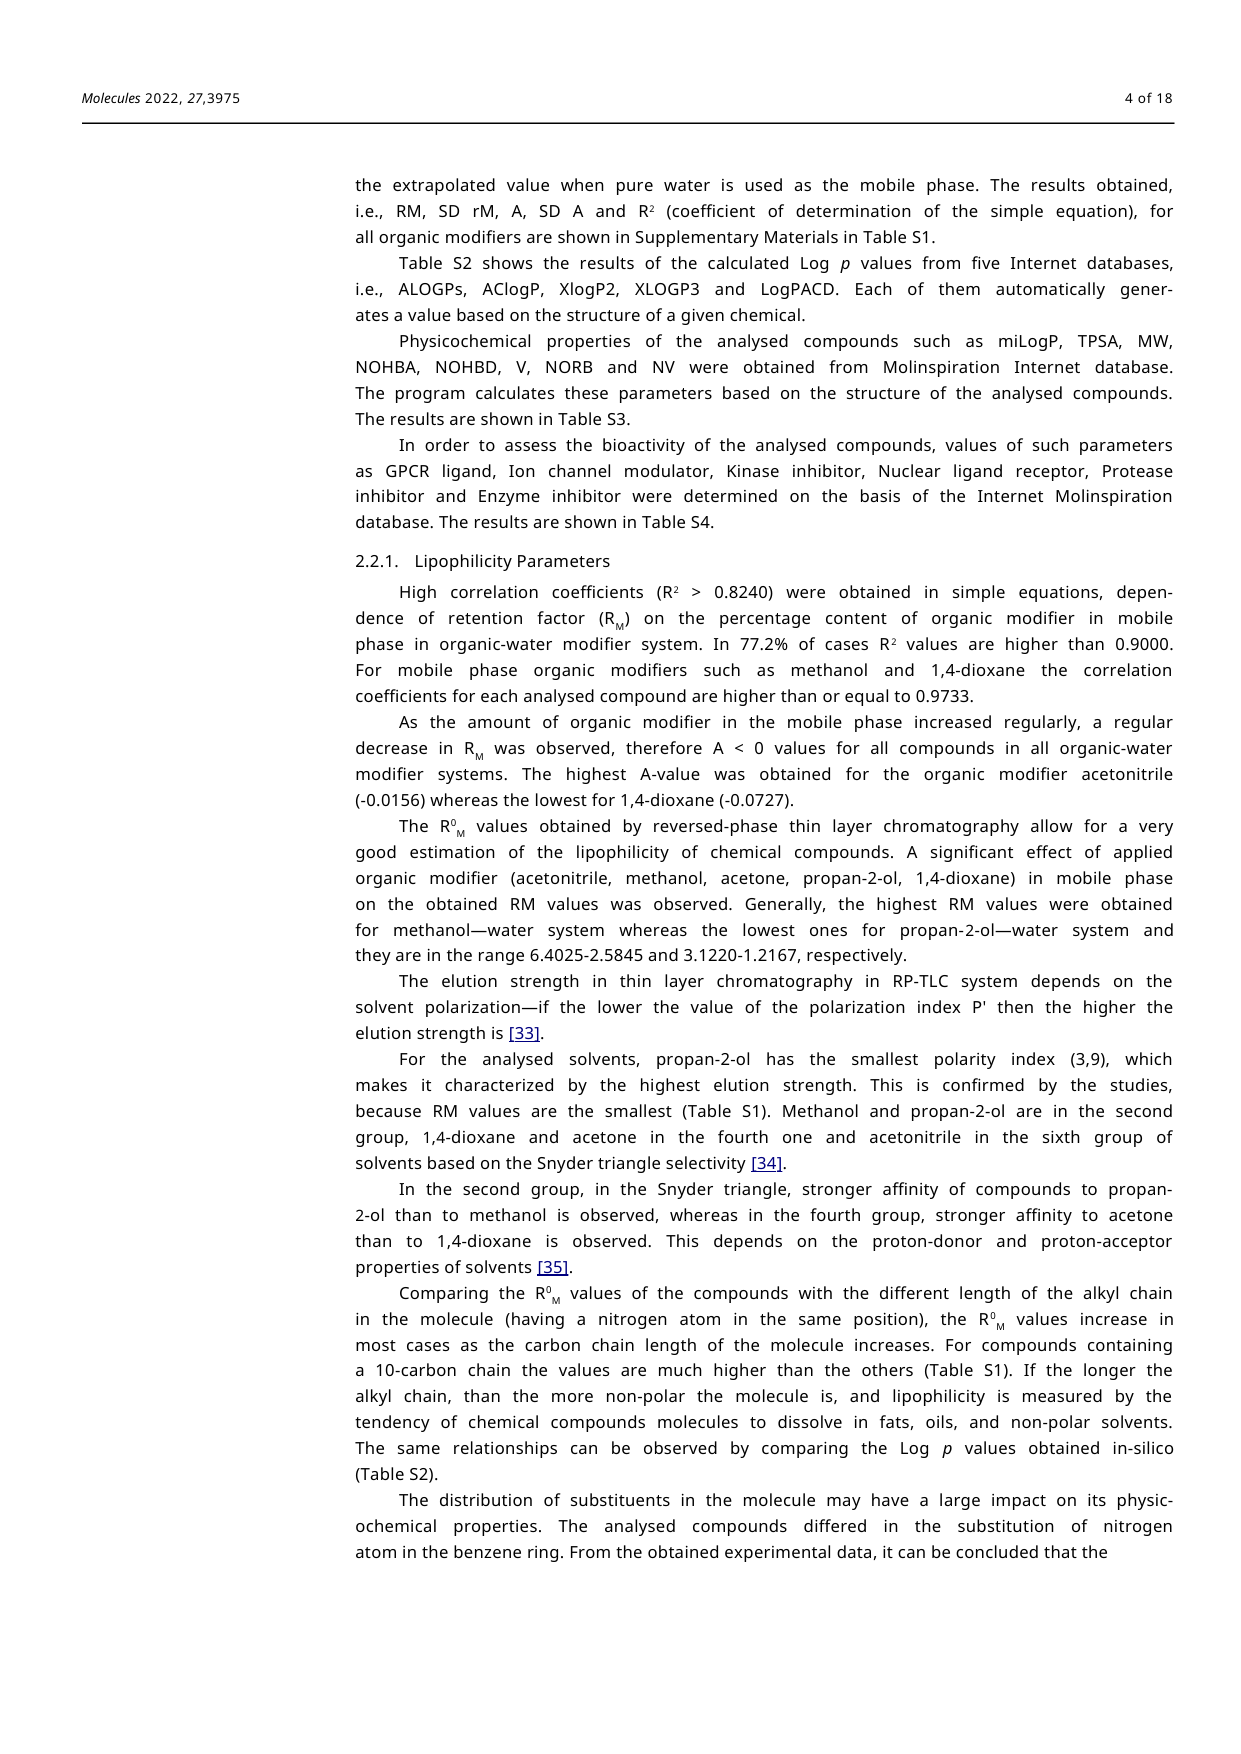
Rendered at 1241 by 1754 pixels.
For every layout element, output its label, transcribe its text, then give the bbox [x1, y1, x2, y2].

text The elution strength in thin layer chromatography in RP-TLC system depends on the solvent polarization—if the lower the value of the polarization index P' then the higher the elution strength is [33]. [355, 967, 1174, 1045]
text Molecules 2022, 27,3975 [81, 92, 256, 106]
text Comparing the R0M values of the compounds with the different length of the alkyl chain in the molecule (having a nitrogen atom in the same position), the R0M values increase in most cases as the carbon chain length of the molecule increases. For compounds containing a 10-carbon chain the values are much higher than the others (Table S1). If the longer the alkyl chain, than the more non-polar the molecule is, and lipophilicity is measured by the tendency of chemical compounds molecules to dissolve in fats, oils, and non-polar solvents. The same relationships can be observed by comparing the Log p values obtained in-silico (Table S2). [355, 1278, 1174, 1486]
text For the analysed solvents, propan-2-ol has the smallest polarity index (3,9), which makes it characterized by the highest elution strength. This is confirmed by the studies, because RM values are the smallest (Table S1). Methanol and propan-2-ol are in the second group, 1,4-dioxane and acetone in the fourth one and acetonitrile in the sixth group of solvents based on the Snyder triangle selectivity [34]. [355, 1045, 1174, 1174]
text Physicochemical properties of the analysed compounds such as miLogP, TPSA, MW, NOHBA, NOHBD, V, NORB and NV were obtained from Molinspiration Internet database. The program calculates these parameters based on the structure of the analysed compounds. The results are shown in Table S3. [355, 327, 1174, 430]
text High correlation coefficients (R2 > 0.8240) were obtained in simple equations, depen- dence of retention factor (RM) on the percentage content of organic modifier in mobile phase in organic-water modifier system. In 77.2% of cases R2 values are higher than 0.9000. For mobile phase organic modifiers such as methanol and 1,4-dioxane the correlation coefficients for each analysed compound are higher than or equal to 0.9733. [355, 578, 1174, 708]
text 4 of 18 [1125, 92, 1176, 106]
text the extrapolated value when pure water is used as the mobile phase. The results obtained, i.e., RM, SD rM, A, SD A and R2 (coefficient of determination of the simple equation), for all organic modifiers are shown in Supplementary Materials in Table S1. [355, 171, 1174, 249]
list Lipophilicity Parameters [355, 554, 1183, 571]
picture [57, 117, 1183, 135]
text The R0M values obtained by reversed-phase thin layer chromatography allow for a very good estimation of the lipophilicity of chemical compounds. A significant effect of applied organic modifier (acetonitrile, methanol, acetone, propan-2-ol, 1,4-dioxane) in mobile phase on the obtained RM values was observed. Generally, the highest RM values were obtained for methanol—water system whereas the lowest ones for propan-2-ol—water system and they are in the range 6.4025-2.5845 and 3.1220-1.2167, respectively. [355, 811, 1174, 967]
text In order to assess the bioactivity of the analysed compounds, values of such parameters as GPCR ligand, Ion channel modulator, Kinase inhibitor, Nuclear ligand receptor, Protease inhibitor and Enzyme inhibitor were determined on the basis of the Internet Molinspiration database. The results are shown in Table S4. [355, 430, 1174, 534]
text In the second group, in the Snyder triangle, stronger affinity of compounds to propan- 2-ol than to methanol is observed, whereas in the fourth group, stronger affinity to acetone than to 1,4-dioxane is observed. This depends on the proton-donor and proton-acceptor properties of solvents [35]. [355, 1174, 1174, 1278]
text As the amount of organic modifier in the mobile phase increased regularly, a regular decrease in RM was observed, therefore A < 0 values for all compounds in all organic-water modifier systems. The highest A-value was obtained for the organic modifier acetonitrile (-0.0156) whereas the lowest for 1,4-dioxane (-0.0727). [355, 708, 1174, 811]
text Table S2 shows the results of the calculated Log p values from five Internet databases, i.e., ALOGPs, AClogP, XlogP2, XLOGP3 and LogPACD. Each of them automatically gener- ates a value based on the structure of a given chemical. [355, 249, 1174, 327]
text The distribution of substituents in the molecule may have a large impact on its physic- ochemical properties. The analysed compounds differed in the substitution of nitrogen atom in the benzene ring. From the obtained experimental data, it can be concluded that the [355, 1486, 1174, 1564]
